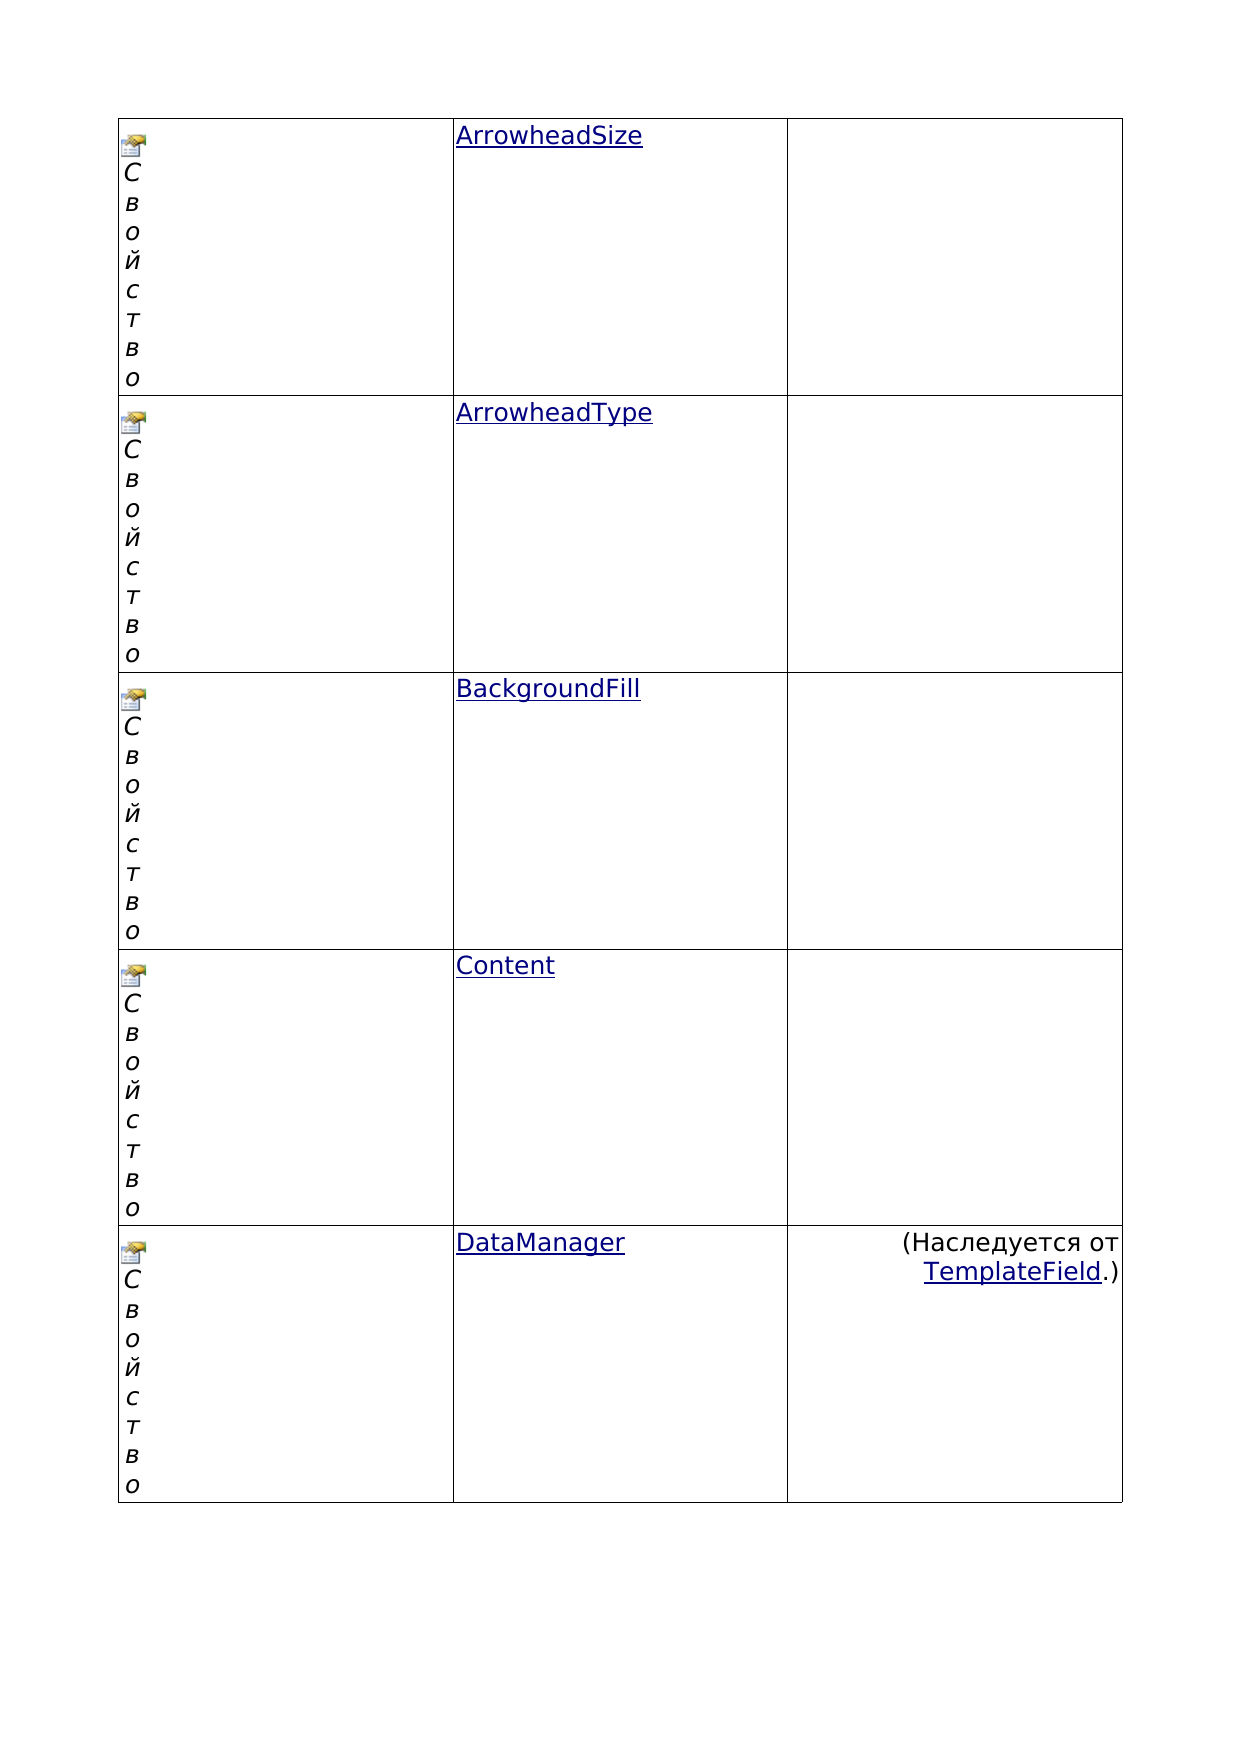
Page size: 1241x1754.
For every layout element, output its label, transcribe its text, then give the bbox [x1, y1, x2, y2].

table_cell [788, 119, 1122, 395]
table_cell DataManager [454, 1226, 787, 1502]
table_cell BackgroundFill [454, 673, 787, 948]
picture [121, 133, 147, 159]
picture [121, 963, 147, 989]
table_cell [788, 396, 1122, 672]
table_cell [119, 396, 453, 672]
picture [121, 687, 147, 713]
picture [121, 410, 147, 436]
table_cell [788, 950, 1122, 1225]
table_cell [119, 119, 453, 395]
table_cell [119, 950, 453, 1225]
table_cell (Наследуется от TemplateField.) [788, 1226, 1122, 1502]
table_cell ArrowheadSize [454, 119, 787, 395]
table_cell [119, 673, 453, 948]
table_cell ArrowheadType [454, 396, 787, 672]
table_cell [788, 673, 1122, 948]
picture [121, 1240, 147, 1266]
table_cell Content [454, 950, 787, 1225]
table_cell [119, 1226, 453, 1502]
